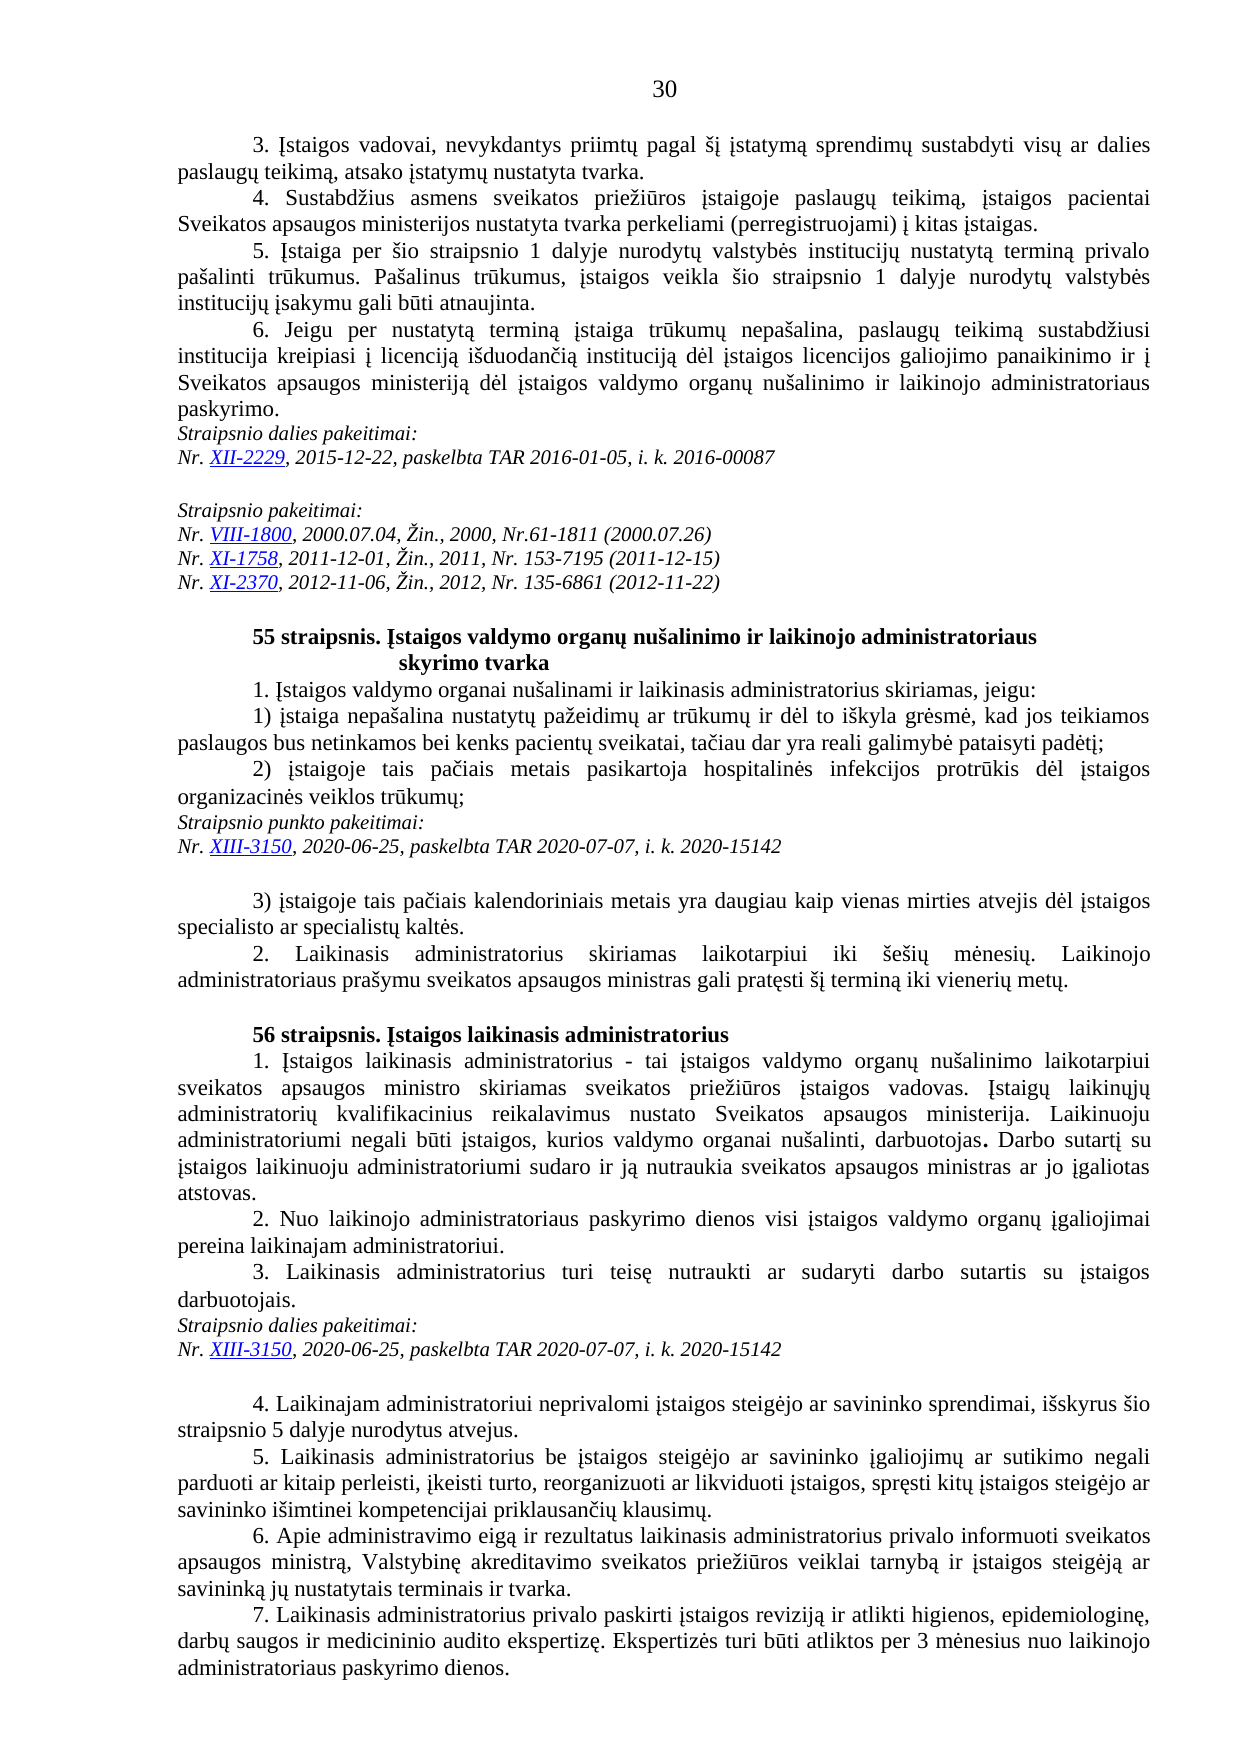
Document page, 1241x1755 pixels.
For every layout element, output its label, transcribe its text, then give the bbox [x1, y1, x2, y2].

text Straipsnio pakeitimai: [177, 498, 1152, 522]
text 3) įstaigoje tais pačiais kalendoriniais metais yra daugiau kaip vienas mirties atvejis dėl įstaigos specialisto ar specialistų kaltės. [177, 887, 1152, 939]
text 2) įstaigoje tais pačiais metais pasikartoja hospitalinės infekcijos protrūkis dėl įstaigos organizacinės veiklos trūkumų; [177, 755, 1152, 810]
text Straipsnio dalies pakeitimai: [177, 421, 1152, 445]
text 3. Įstaigos vadovai, nevykdantys priimtų pagal šį įstatymą sprendimų sustabdyti visų ar dalies paslaugų teikimą, atsako įstatymų nustatyta tvarka. [177, 131, 1152, 184]
text 55 straipsnis. Įstaigos valdymo organų nušalinimo ir laikinojo administratoriaus [252, 623, 1152, 649]
text Straipsnio dalies pakeitimai: [177, 1313, 1152, 1337]
text 5. Įstaiga per šio straipsnio 1 dalyje nurodytų valstybės institucijų nustatytą terminą privalo pašalinti trūkumus. Pašalinus trūkumus, įstaigos veikla šio straipsnio 1 dalyje nurodytų valstybės institucijų įsakymu gali būti atnaujinta. [177, 237, 1152, 316]
text Nr. XIII-3150, 2020-06-25, paskelbta TAR 2020-07-07, i. k. 2020-15142 [177, 1337, 1152, 1361]
text skyrimo tvarka [399, 649, 1152, 676]
text 5. Laikinasis administratorius be įstaigos steigėjo ar savininko įgaliojimų ar sutikimo negali parduoti ar kitaip perleisti, įkeisti turto, reorganizuoti ar likviduoti įstaigos, spręsti kitų įstaigos steigėjo ar savininko išimtinei kompetencijai priklausančių klausimų. [177, 1443, 1152, 1522]
text Straipsnio punkto pakeitimai: [177, 810, 1152, 834]
text 1. Įstaigos valdymo organai nušalinami ir laikinasis administratorius skiriamas, jeigu: [177, 676, 1152, 702]
text 7. Laikinasis administratorius privalo paskirti įstaigos reviziją ir atlikti higienos, epidemiologinę, darbų saugos ir medicininio audito ekspertizę. Ekspertizės turi būti atliktos per 3 mėnesius nuo laikinojo administratoriaus paskyrimo dienos. [177, 1601, 1152, 1680]
text Nr. VIII-1800, 2000.07.04, Žin., 2000, Nr.61-1811 (2000.07.26) [177, 522, 1152, 546]
text 4. Sustabdžius asmens sveikatos priežiūros įstaigoje paslaugų teikimą, įstaigos pacientai Sveikatos apsaugos ministerijos nustatyta tvarka perkeliami (perregistruojami) į kitas įstaigas. [177, 184, 1152, 237]
text Nr. XI-2370, 2012-11-06, Žin., 2012, Nr. 135-6861 (2012-11-22) [177, 570, 1152, 594]
text 1. Įstaigos laikinasis administratorius - tai įstaigos valdymo organų nušalinimo laikotarpiui sveikatos apsaugos ministro skiriamas sveikatos priežiūros įstaigos vadovas. Įstaigų laikinųjų administratorių kvalifikacinius reikalavimus nustato Sveikatos apsaugos ministerija. Laikinuoju administratoriumi negali būti įstaigos, kurios valdymo organai nušalinti, darbuotojas. Darbo sutartį su įstaigos laikinuoju administratoriumi sudaro ir ją nutraukia sveikatos apsaugos ministras ar jo įgaliotas atstovas. [177, 1047, 1152, 1206]
text Nr. XIII-3150, 2020-06-25, paskelbta TAR 2020-07-07, i. k. 2020-15142 [177, 834, 1152, 858]
text Nr. XII-2229, 2015-12-22, paskelbta TAR 2016-01-05, i. k. 2016-00087 [177, 445, 1152, 469]
text 6. Apie administravimo eigą ir rezultatus laikinasis administratorius privalo informuoti sveikatos apsaugos ministrą, Valstybinę akreditavimo sveikatos priežiūros veiklai tarnybą ir įstaigos steigėją ar savininką jų nustatytais terminais ir tvarka. [177, 1522, 1152, 1601]
text 56 straipsnis. Įstaigos laikinasis administratorius [177, 1021, 1152, 1047]
text Nr. XI-1758, 2011-12-01, Žin., 2011, Nr. 153-7195 (2011-12-15) [177, 546, 1152, 570]
text 4. Laikinajam administratoriui neprivalomi įstaigos steigėjo ar savininko sprendimai, išskyrus šio straipsnio 5 dalyje nurodytus atvejus. [177, 1390, 1152, 1443]
text 1) įstaiga nepašalina nustatytų pažeidimų ar trūkumų ir dėl to iškyla grėsmė, kad jos teikiamos paslaugos bus netinkamos bei kenks pacientų sveikatai, tačiau dar yra reali galimybė pataisyti padėtį; [177, 702, 1152, 755]
text 3. Laikinasis administratorius turi teisę nutraukti ar sudaryti darbo sutartis su įstaigos darbuotojais. [177, 1258, 1152, 1313]
text 2. Nuo laikinojo administratoriaus paskyrimo dienos visi įstaigos valdymo organų įgaliojimai pereina laikinajam administratoriui. [177, 1206, 1152, 1258]
text 2. Laikinasis administratorius skiriamas laikotarpiui iki šešių mėnesių. Laikinojo administratoriaus prašymu sveikatos apsaugos ministras gali pratęsti šį terminą iki vienerių metų. [177, 939, 1152, 992]
text 6. Jeigu per nustatytą terminą įstaiga trūkumų nepašalina, paslaugų teikimą sustabdžiusi institucija kreipiasi į licenciją išduodančią instituciją dėl įstaigos licencijos galiojimo panaikinimo ir į Sveikatos apsaugos ministeriją dėl įstaigos valdymo organų nušalinimo ir laikinojo administratoriaus paskyrimo. [177, 316, 1152, 421]
